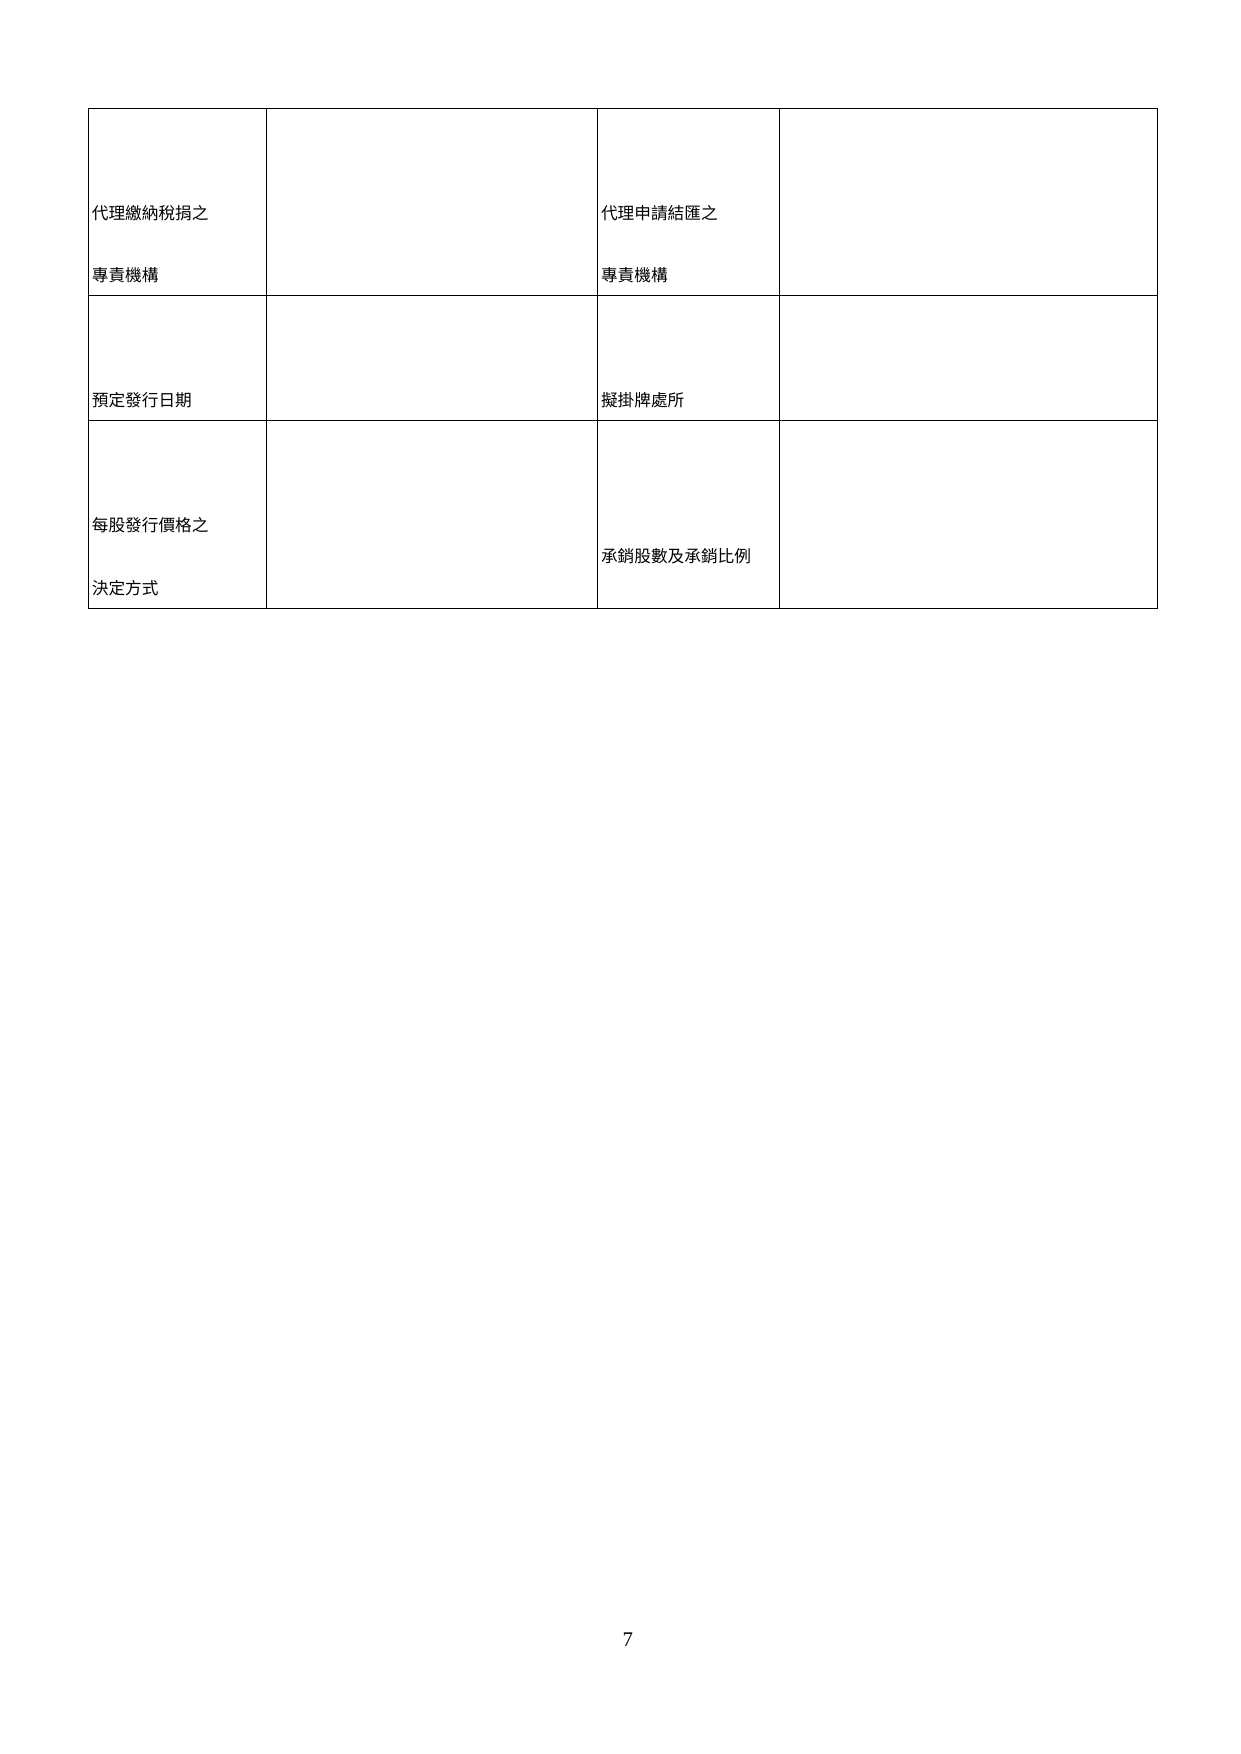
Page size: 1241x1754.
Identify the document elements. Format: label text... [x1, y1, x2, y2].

table_cell 代理申請結匯之 專責機構 [598, 109, 779, 295]
table_cell [780, 296, 1157, 420]
table_cell [267, 296, 597, 420]
table_cell [267, 109, 597, 295]
table_cell 擬掛牌處所 [598, 296, 779, 420]
table_cell [780, 109, 1157, 295]
table_cell [780, 421, 1157, 608]
table_cell 每股發行價格之 決定方式 [89, 421, 266, 608]
table_cell 承銷股數及承銷比例 [598, 421, 779, 608]
table_cell 代理繳納稅捐之 專責機構 [89, 109, 266, 295]
table_cell 預定發行日期 [89, 296, 266, 420]
table_cell [267, 421, 597, 608]
